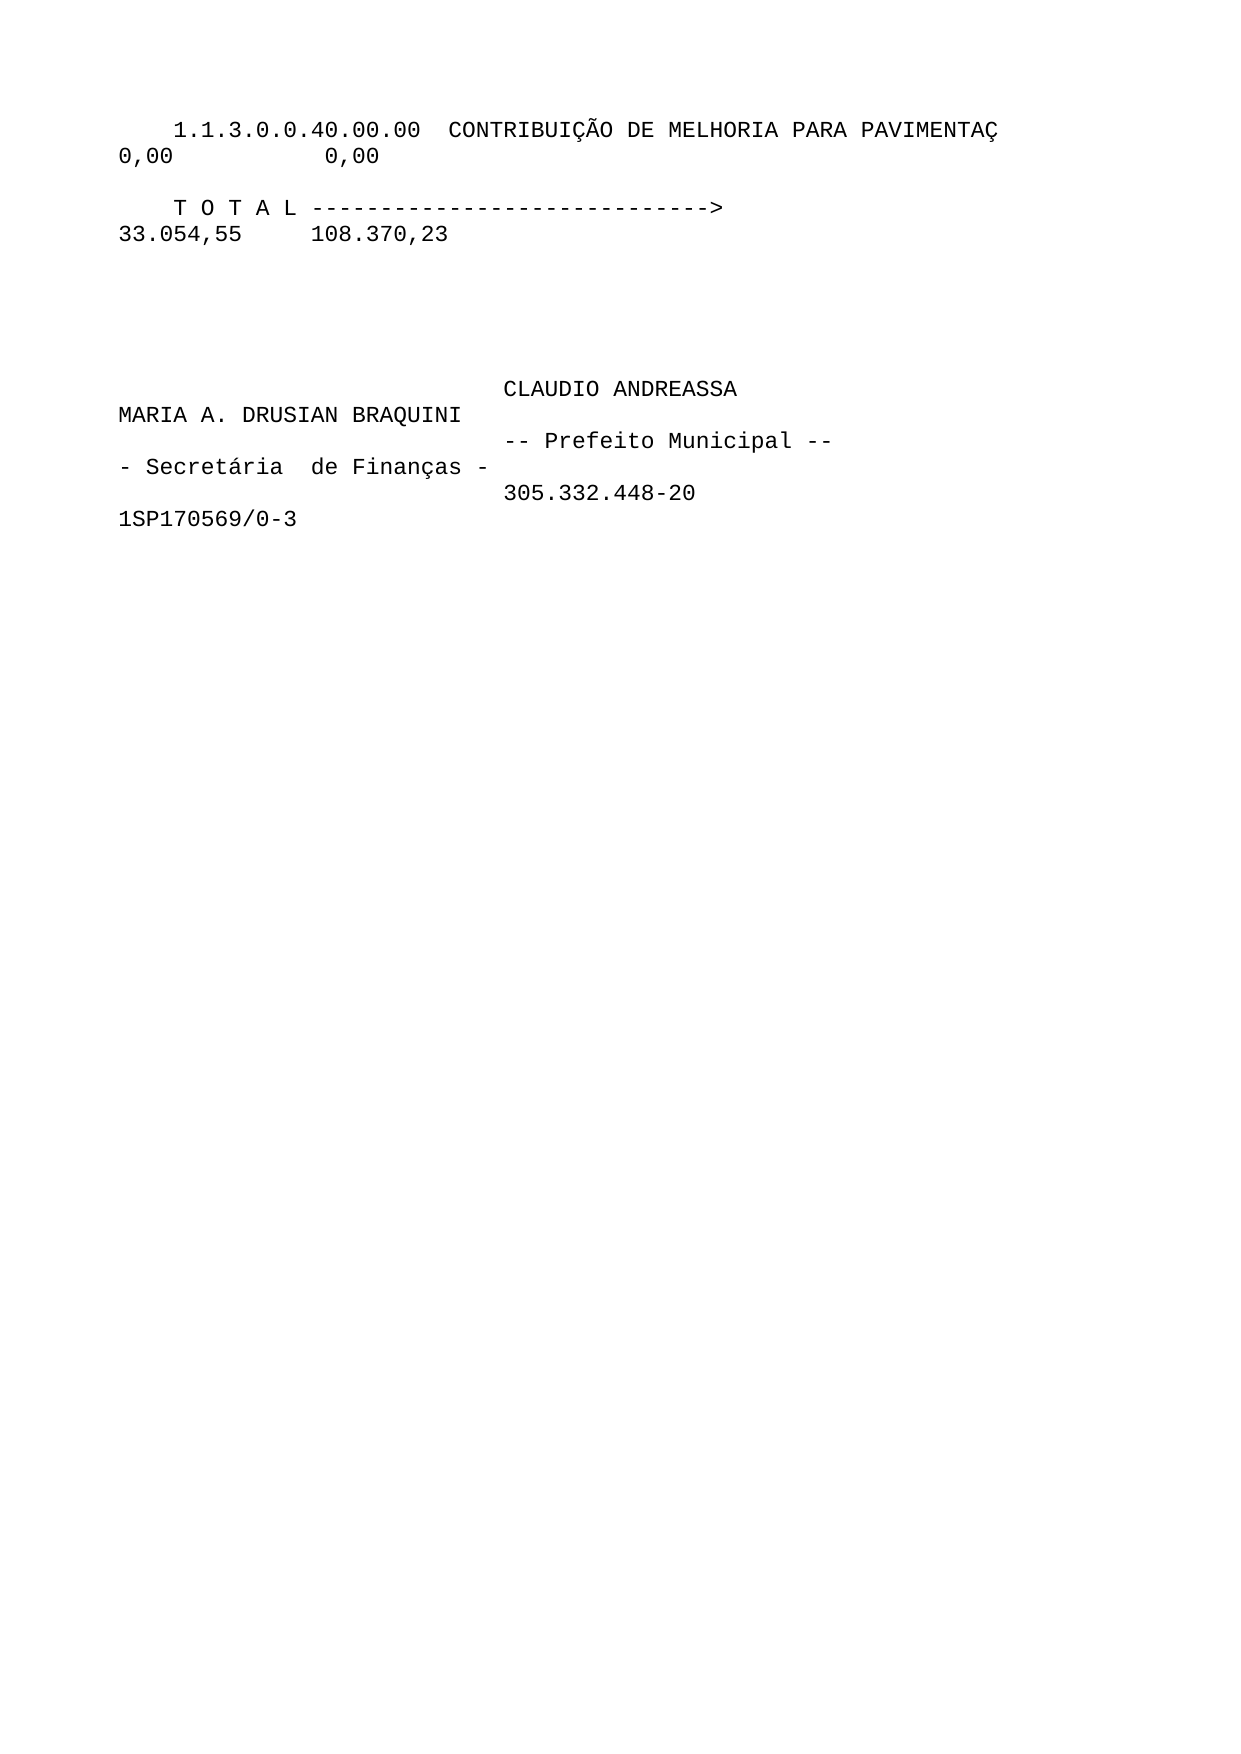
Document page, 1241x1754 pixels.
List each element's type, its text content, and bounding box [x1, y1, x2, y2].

text -- Prefeito Municipal -- - Secretária de Finanças - [118, 429, 1122, 481]
text 1.1.3.0.0.40.00.00 CONTRIBUIÇÃO DE MELHORIA PARA PAVIMENTAÇ 0,00 0,00 [118, 118, 1122, 170]
text CLAUDIO ANDREASSA MARIA A. DRUSIAN BRAQUINI [118, 377, 1122, 429]
text T O T A L -----------------------------> 33.054,55 108.370,23 [118, 196, 1122, 248]
text 305.332.448-20 1SP170569/0-3 [118, 481, 1122, 533]
